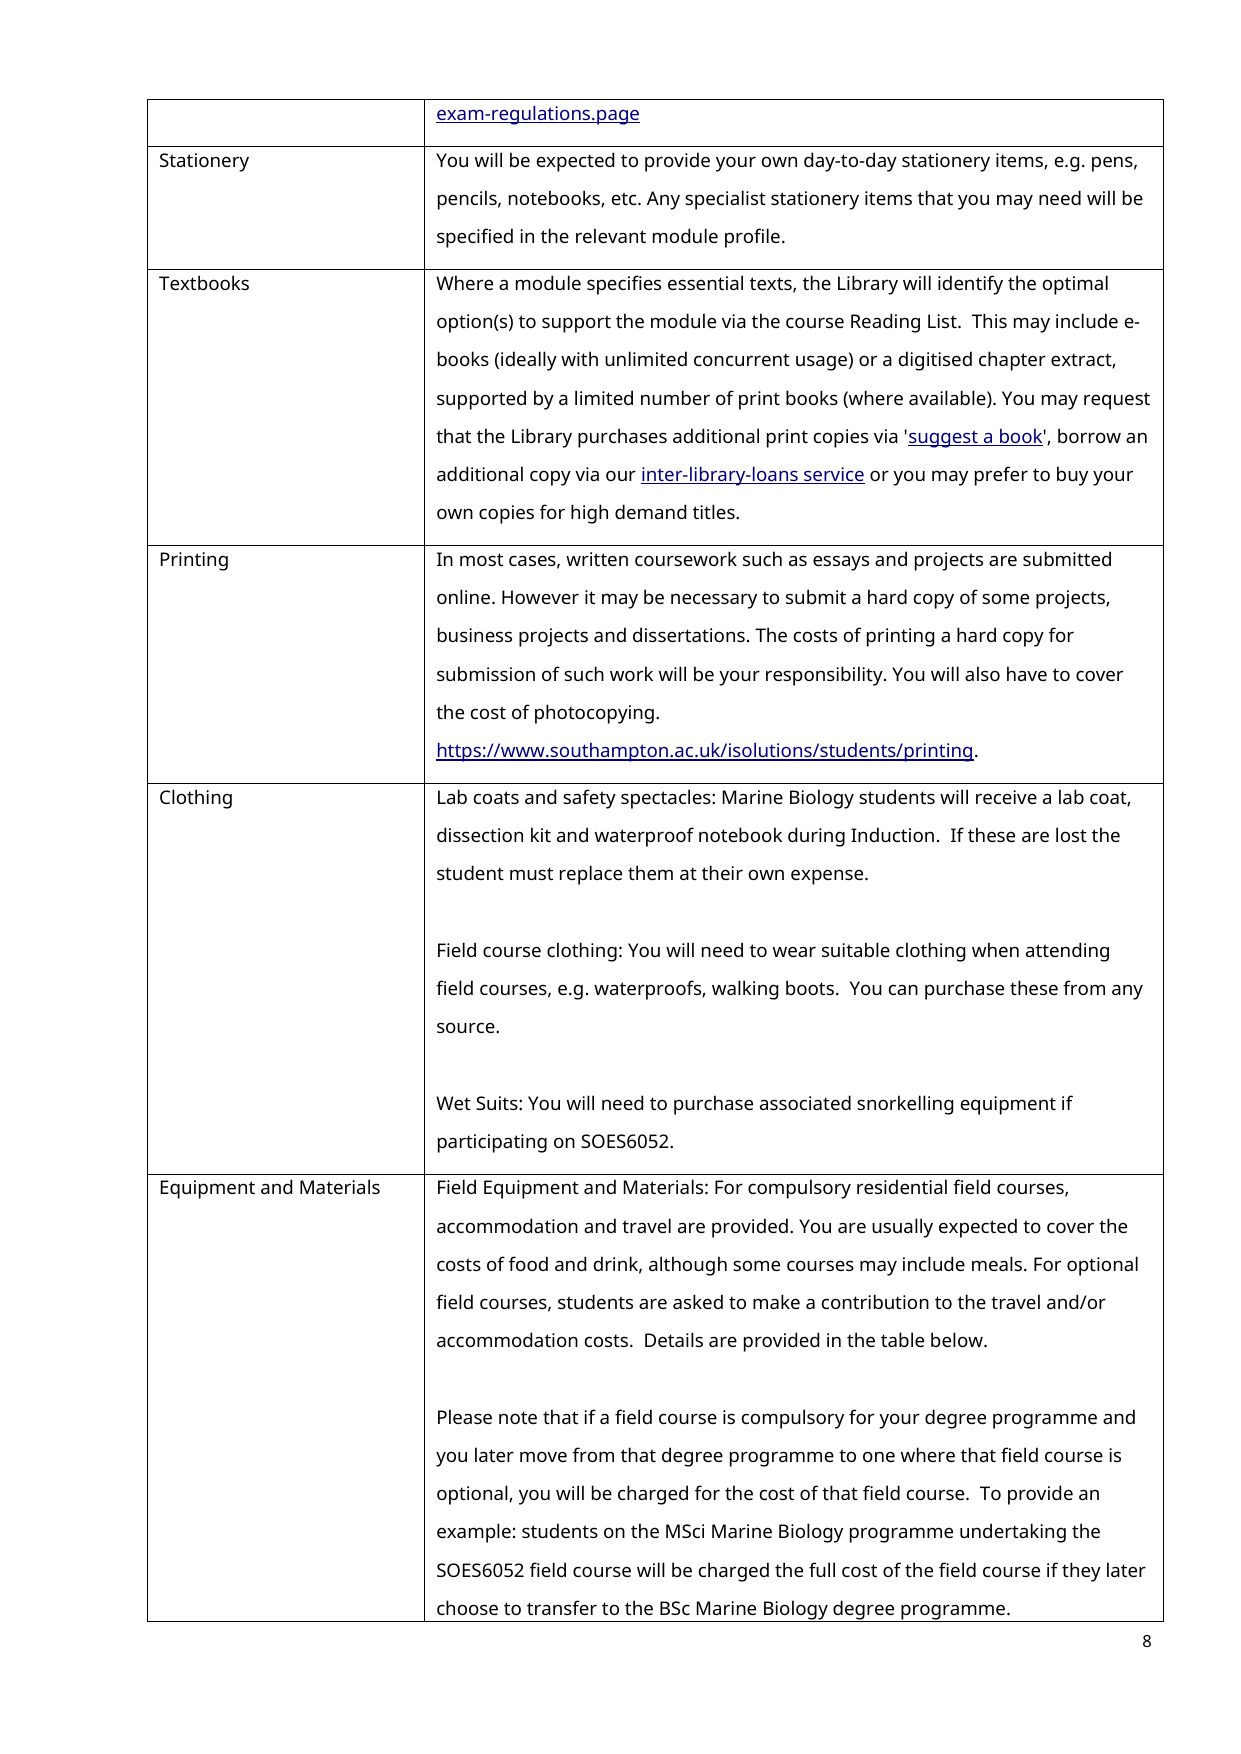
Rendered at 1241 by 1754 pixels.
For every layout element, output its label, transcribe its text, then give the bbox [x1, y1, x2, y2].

table_cell You will be expected to provide your own day-to-day stationery items, e.g. pens, pencils, notebooks, etc. Any specialist stationery items that you may need will be specified in the relevant module profile. [425, 147, 1163, 269]
table_cell In most cases, written coursework such as essays and projects are submitted online. However it may be necessary to submit a hard copy of some projects, business projects and dissertations. The costs of printing a hard copy for submission of such work will be your responsibility. You will also have to cover the cost of photocopying. https://www.southampton.ac.uk/isolutions/students/printing. [425, 546, 1163, 783]
table_cell Stationery [148, 147, 424, 269]
table_cell Printing [148, 546, 424, 783]
table_cell Field Equipment and Materials: For compulsory residential field courses, accommodation and travel are provided. You are usually expected to cover the costs of food and drink, although some courses may include meals. For optional field courses, students are asked to make a contribution to the travel and/or accommodation costs. Details are provided in the table below. Please note that if a field course is compulsory for your degree programme and you later move from that degree programme to one where that field course is optional, you will be charged for the cost of that field course. To provide an example: students on the MSci Marine Biology programme undertaking the SOES6052 field course will be charged the full cost of the field course if they later choose to transfer to the BSc Marine Biology degree programme. [425, 1175, 1163, 1621]
table_cell Clothing [148, 784, 424, 1174]
table_cell Lab coats and safety spectacles: Marine Biology students will receive a lab coat, dissection kit and waterproof notebook during Induction. If these are lost the student must replace them at their own expense. Field course clothing: You will need to wear suitable clothing when attending field courses, e.g. waterproofs, walking boots. You can purchase these from any source. Wet Suits: You will need to purchase associated snorkelling equipment if participating on SOES6052. [425, 784, 1163, 1174]
table_cell exam-regulations.page [425, 100, 1163, 146]
table_cell Equipment and Materials [148, 1175, 424, 1621]
table_cell Textbooks [148, 270, 424, 545]
table_cell Where a module specifies essential texts, the Library will identify the optimal option(s) to support the module via the course Reading List. This may include e-books (ideally with unlimited concurrent usage) or a digitised chapter extract, supported by a limited number of print books (where available). You may request that the Library purchases additional print copies via 'suggest a book', borrow an additional copy via our inter-library-loans service or you may prefer to buy your own copies for high demand titles. [425, 270, 1163, 545]
table_cell [148, 100, 424, 146]
